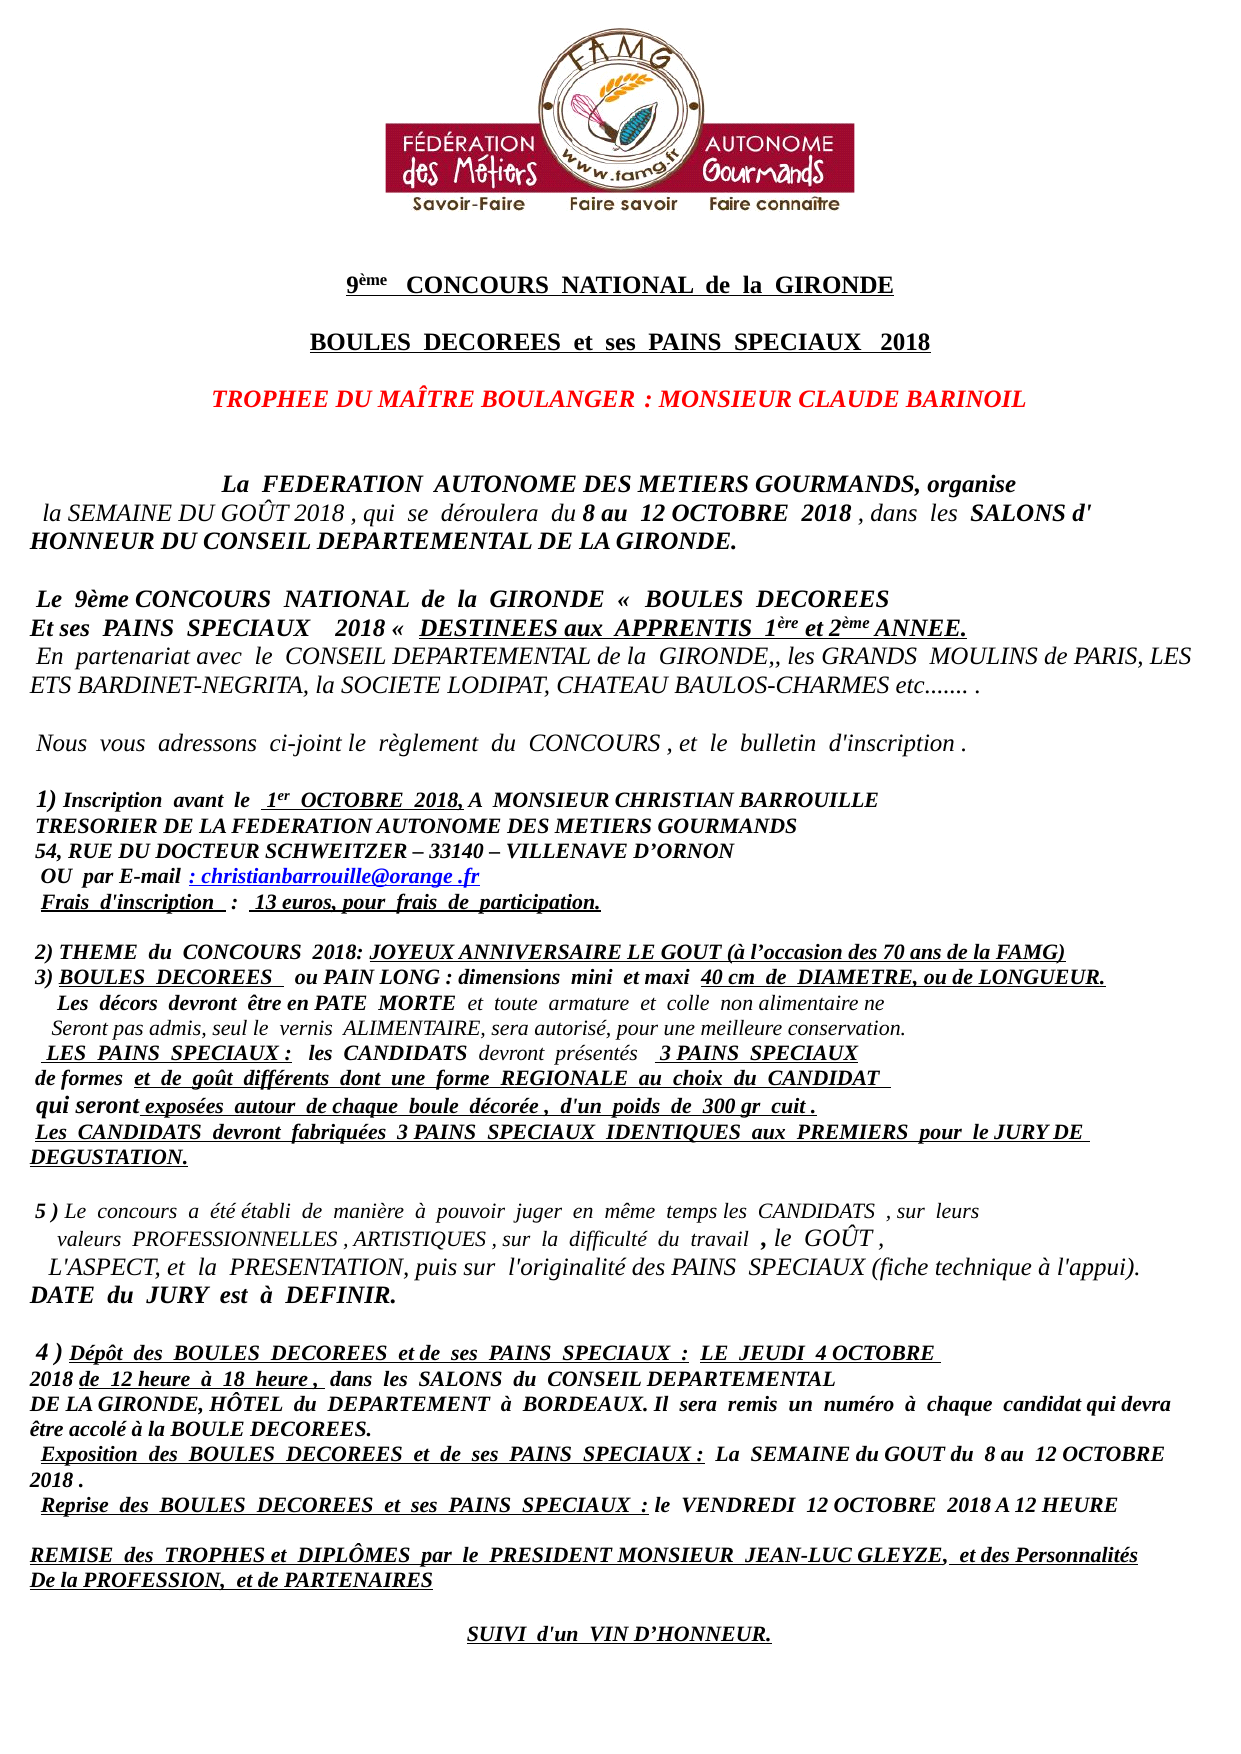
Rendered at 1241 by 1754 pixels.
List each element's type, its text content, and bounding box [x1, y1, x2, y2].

text SUIVI d'un VIN D’HONNEUR. [29, 1621, 1211, 1646]
text 4 ) Dépôt des BOULES DECOREES et de ses PAINS SPECIAUX : LE JEUDI 4 OCTOBRE [29, 1337, 1211, 1366]
text 5 ) Le concours a été établi de manière à pouvoir juger en même temps les CANDIDATS , sur leurs [29, 1198, 1211, 1223]
text REMISE des TROPHES et DIPLÔMES par le PRESIDENT MONSIEUR JEAN-LUC GLEYZE, et des Personnalités [29, 1542, 1211, 1567]
text De la PROFESSION, et de PARTENAIRES [29, 1567, 1211, 1593]
text la SEMAINE DU GOÛT 2018 , qui se déroulera du 8 au 12 OCTOBRE 2018 , dans les SALONS d' HONNEUR DU CONSEIL DEPARTEMENTAL DE LA GIRONDE. [29, 498, 1211, 555]
text Les CANDIDATS devront fabriquées 3 PAINS SPECIAUX IDENTIQUES aux PREMIERS pour le JURY DE DEGUSTATION. [29, 1119, 1211, 1169]
text 9ème CONCOURS NATIONAL de la GIRONDE [29, 270, 1211, 298]
text 1) Inscription avant le 1er OCTOBRE 2018, A MONSIEUR CHRISTIAN BARROUILLE [29, 784, 1211, 813]
text En partenariat avec le CONSEIL DEPARTEMENTAL de la GIRONDE,, les GRANDS MOULINS de PARIS, LES ETS BARDINET-NEGRITA, la SOCIETE LODIPAT, CHATEAU BAULOS-CHARMES etc....... . [29, 641, 1211, 699]
text 3) BOULES DECOREES ou PAIN LONG : dimensions mini et maxi 40 cm de DIAMETRE, ou de LONGUEUR. [29, 964, 1211, 989]
text DE LA GIRONDE, HÔTEL du DEPARTEMENT à BORDEAUX. Il sera remis un numéro à chaque candidat qui devra être accolé à la BOULE DECOREES. [29, 1391, 1211, 1441]
text OU par E-mail : christianbarrouille@orange .fr [29, 863, 1211, 889]
text qui seront exposées autour de chaque boule décorée , d'un poids de 300 gr cuit . [29, 1090, 1211, 1119]
text TRESORIER DE LA FEDERATION AUTONOME DES METIERS GOURMANDS [29, 813, 1211, 838]
text Seront pas admis, seul le vernis ALIMENTAIRE, sera autorisé, pour une meilleure conservation. [29, 1015, 1211, 1040]
text de formes et de goût différents dont une forme REGIONALE au choix du CANDIDAT [29, 1065, 1211, 1090]
text La FEDERATION AUTONOME DES METIERS GOURMANDS, organise [29, 469, 1211, 498]
text valeurs PROFESSIONNELLES , ARTISTIQUES , sur la difficulté du travail , le GOÛT , [29, 1223, 1211, 1252]
text 2) THEME du CONCOURS 2018: JOYEUX ANNIVERSAIRE LE GOUT (à l’occasion des 70 ans de la FAMG) [29, 939, 1211, 964]
text TROPHEE DU MAÎTRE BOULANGER : MONSIEUR CLAUDE BARINOIL [29, 384, 1211, 413]
text 54, RUE DU DOCTEUR SCHWEITZER – 33140 – VILLENAVE D’ORNON [29, 838, 1211, 863]
text BOULES DECOREES et ses PAINS SPECIAUX 2018 [29, 327, 1211, 355]
text Le 9ème CONCOURS NATIONAL de la GIRONDE « BOULES DECOREES [29, 584, 1211, 613]
text Les décors devront être en PATE MORTE et toute armature et colle non alimentaire ne [29, 989, 1211, 1015]
text Et ses PAINS SPECIAUX 2018 « DESTINEES aux APPRENTIS 1ère et 2ème ANNEE. [29, 613, 1211, 641]
text Reprise des BOULES DECOREES et ses PAINS SPECIAUX : le VENDREDI 12 OCTOBRE 2018 A 12 HEURE [29, 1492, 1211, 1517]
text Exposition des BOULES DECOREES et de ses PAINS SPECIAUX : La SEMAINE du GOUT du 8 au 12 OCTOBRE 2018 . [29, 1441, 1211, 1492]
text Nous vous adressons ci-joint le règlement du CONCOURS , et le bulletin d'inscription . [29, 728, 1211, 756]
text 2018 de 12 heure à 18 heure , dans les SALONS du CONSEIL DEPARTEMENTAL [29, 1366, 1211, 1391]
text Frais d'inscription : 13 euros, pour frais de participation. [29, 889, 1211, 914]
text L'ASPECT, et la PRESENTATION, puis sur l'originalité des PAINS SPECIAUX (fiche technique à l'appui). DATE du JURY est à DEFINIR. [29, 1252, 1211, 1309]
text LES PAINS SPECIAUX : les CANDIDATS devront présentés 3 PAINS SPECIAUX [29, 1040, 1211, 1065]
